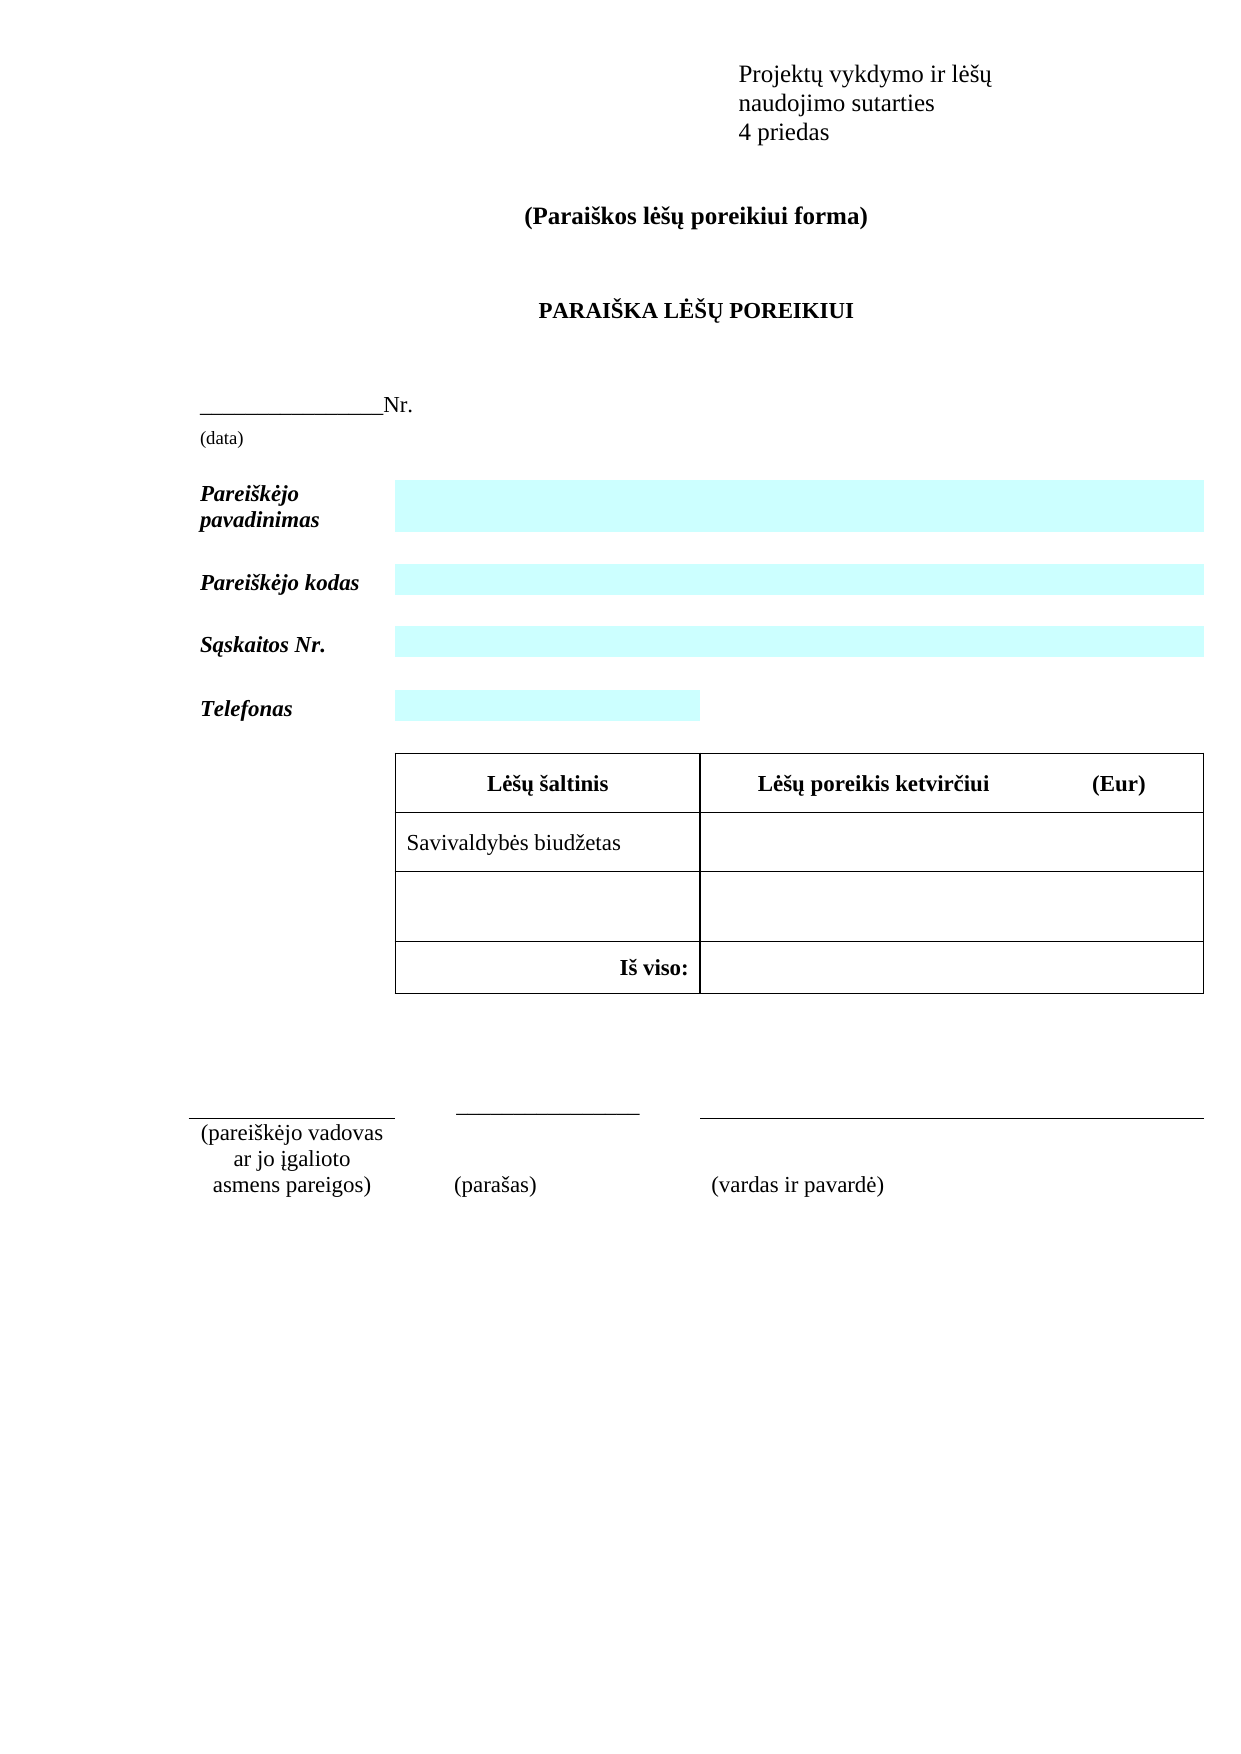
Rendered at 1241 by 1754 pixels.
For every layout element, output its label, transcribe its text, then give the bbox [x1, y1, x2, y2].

table_cell [700, 658, 1204, 690]
table_cell [189, 1024, 395, 1055]
table_cell [396, 872, 699, 941]
table_cell [700, 564, 1204, 595]
table_cell [189, 230, 395, 261]
table_cell [701, 872, 1203, 941]
table_cell [700, 449, 1204, 480]
table_cell (Paraiškos lėšų poreikiui forma) [189, 199, 1204, 230]
table_cell [395, 533, 700, 564]
table_cell [701, 942, 1203, 993]
table_cell [395, 595, 700, 626]
table_cell (data) [189, 417, 1204, 448]
table_cell [395, 261, 700, 292]
table_cell [395, 1055, 700, 1086]
table_cell [395, 994, 700, 1024]
text 4 priedas [177, 117, 1181, 145]
table_cell [395, 564, 700, 595]
table_cell [189, 812, 395, 871]
table_cell Lėšų šaltinis [396, 754, 699, 812]
table_cell [189, 595, 395, 626]
table_cell [189, 449, 395, 480]
table_cell [700, 994, 1204, 1024]
table_cell [700, 261, 1204, 292]
table_header [700, 145, 1204, 172]
table_cell ________________Nr. [189, 386, 1204, 417]
table_cell [189, 993, 395, 1024]
table_cell [700, 230, 1204, 261]
table_cell [189, 324, 395, 355]
table_cell Telefonas [189, 690, 395, 721]
table_cell Savivaldybės biudžetas [396, 813, 699, 871]
table_cell [700, 1055, 1204, 1086]
table_cell [700, 324, 1204, 355]
table_cell [700, 172, 1204, 198]
table_cell [700, 355, 1204, 386]
table_cell ________________ [395, 1086, 700, 1118]
table_cell [189, 355, 395, 386]
table_cell Lėšų poreikis ketvirčiui (Eur) [701, 754, 1203, 812]
table_cell [189, 533, 395, 564]
table_cell [700, 533, 1204, 564]
table_cell [700, 690, 1204, 721]
table_cell [189, 1086, 395, 1118]
table_cell [395, 658, 700, 690]
table_cell Iš viso: [396, 942, 699, 993]
table_cell [189, 941, 395, 993]
table_cell Sąskaitos Nr. [189, 626, 395, 657]
table_cell [395, 449, 700, 480]
table_header [395, 145, 700, 172]
table_cell [189, 721, 395, 753]
table_cell PARAIŠKA LĖŠŲ POREIKIUI [189, 292, 1204, 323]
table_cell [189, 1055, 395, 1086]
table_cell [395, 721, 700, 753]
table_cell (vardas ir pavardė) [700, 1119, 1204, 1198]
table_cell [189, 871, 395, 941]
table_cell (pareiškėjo vadovas ar jo įgalioto asmens pareigos) [189, 1119, 395, 1198]
table_cell [395, 355, 700, 386]
table_cell [395, 172, 700, 198]
table_cell [189, 658, 395, 690]
table_cell Pareiškėjo pavadinimas [189, 480, 395, 532]
text naudojimo sutarties [177, 88, 1181, 117]
table_header [189, 145, 395, 172]
table_cell [700, 721, 1204, 753]
table_cell [701, 813, 1203, 871]
table_cell (parašas) [395, 1118, 700, 1198]
table_cell Pareiškėjo kodas [189, 564, 395, 595]
table_cell [395, 626, 1204, 657]
table_cell [189, 172, 395, 198]
table_cell [189, 753, 395, 812]
table_cell [700, 1086, 1204, 1118]
table_cell [395, 690, 700, 721]
table_cell [395, 324, 700, 355]
table_cell [395, 230, 700, 261]
table_cell [395, 480, 1204, 532]
table_cell [395, 1024, 700, 1055]
table_cell [189, 261, 395, 292]
table_cell [700, 1024, 1204, 1055]
table_cell [700, 595, 1204, 626]
text Projektų vykdymo ir lėšų [177, 59, 1181, 88]
